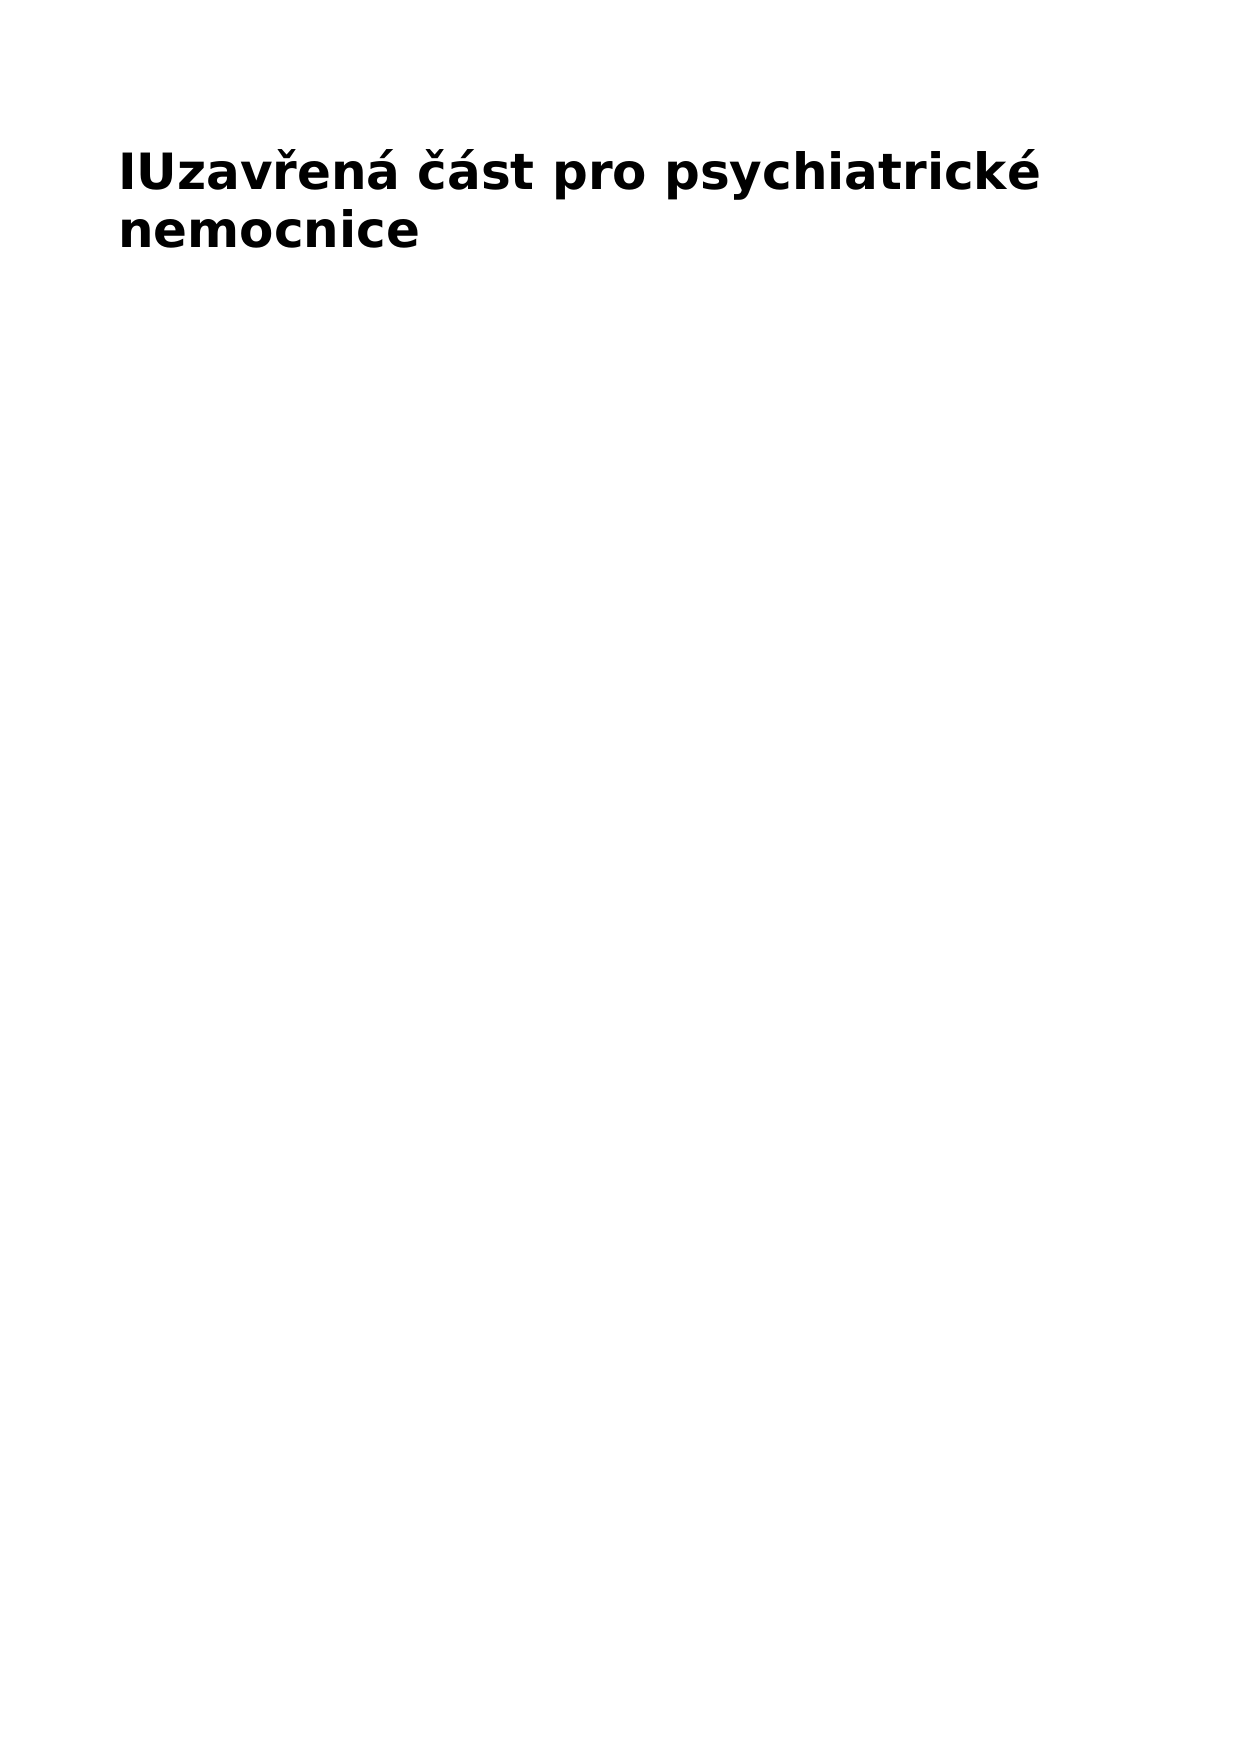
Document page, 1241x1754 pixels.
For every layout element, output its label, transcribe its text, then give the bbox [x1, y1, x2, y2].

subtitle IUzavřená část pro psychiatrické nemocnice [118, 143, 1122, 259]
